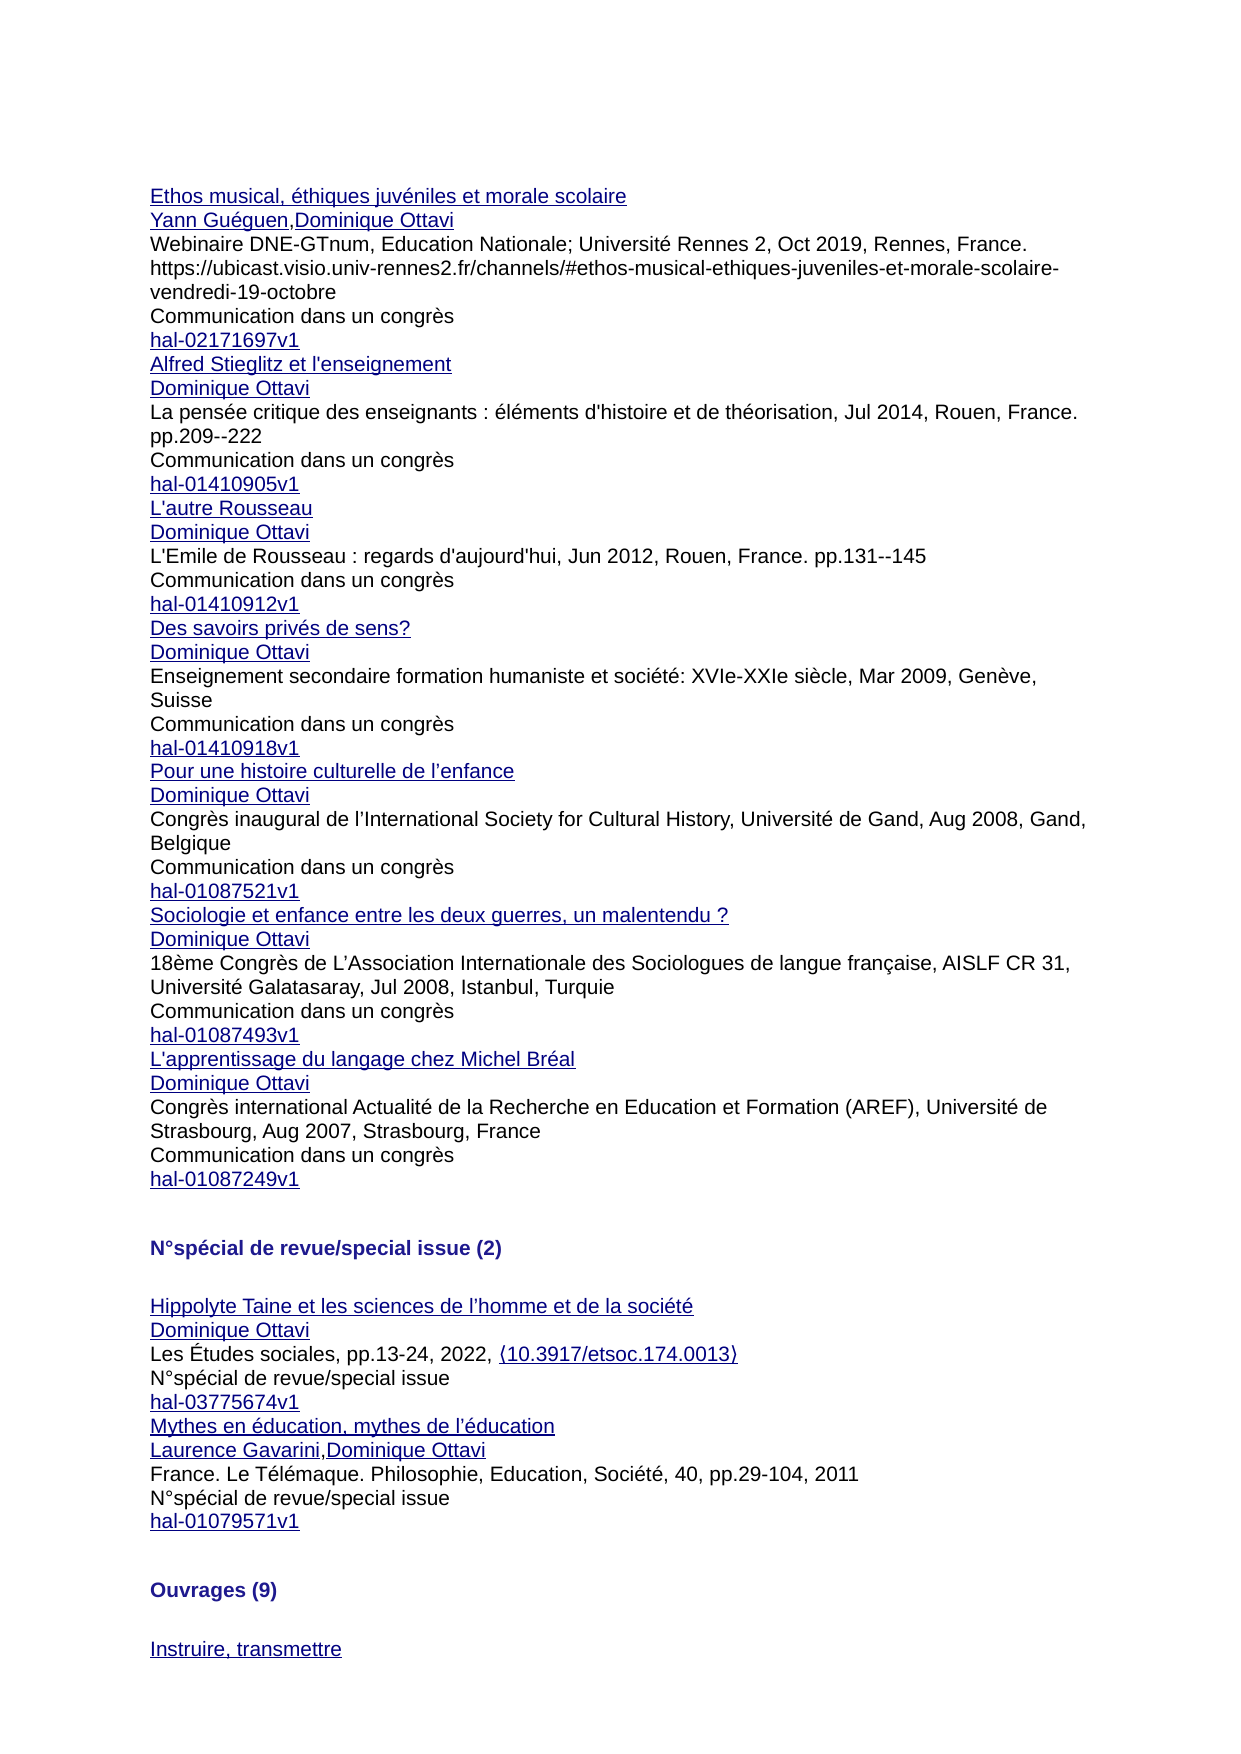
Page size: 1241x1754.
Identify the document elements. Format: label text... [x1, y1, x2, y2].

table_header Instruire, transmettre [150, 1636, 1090, 1660]
table_cell Alfred Stieglitz et l'enseignement Dominique Ottavi La pensée critique des enseignants : éléments d'histoire et de théorisation, Jul 2014, Rouen, France. pp.209--222 Communication dans un congrès hal-01410905v1 [150, 352, 1090, 496]
table_cell Des savoirs privés de sens? Dominique Ottavi Enseignement secondaire formation humaniste et société: XVIe-XXIe siècle, Mar 2009, Genève, Suisse Communication dans un congrès hal-01410918v1 [150, 616, 1090, 759]
table_header Hippolyte Taine et les sciences de l’homme et de la société Dominique Ottavi Les Études sociales, pp.13-24, 2022, ⟨10.3917/etsoc.174.0013⟩ N°spécial de revue/special issue hal-03775674v1 [150, 1294, 1090, 1413]
table_header Ethos musical, éthiques juvéniles et morale scolaire Yann Guéguen,Dominique Ottavi Webinaire DNE-GTnum, Education Nationale; Université Rennes 2, Oct 2019, Rennes, France. https://ubicast.visio.univ-rennes2.fr/channels/#ethos-musical-ethiques-juveniles-et-morale-scolaire-vendredi-19-octobre Communication dans un congrès hal-02171697v1 [150, 184, 1090, 352]
table_cell Pour une histoire culturelle de l’enfance Dominique Ottavi Congrès inaugural de l’International Society for Cultural History, Université de Gand, Aug 2008, Gand, Belgique Communication dans un congrès hal-01087521v1 [150, 759, 1090, 903]
table_cell L'apprentissage du langage chez Michel Bréal Dominique Ottavi Congrès international Actualité de la Recherche en Education et Formation (AREF), Université de Strasbourg, Aug 2007, Strasbourg, France Communication dans un congrès hal-01087249v1 [150, 1047, 1090, 1191]
table_cell Sociologie et enfance entre les deux guerres, un malentendu ? Dominique Ottavi 18ème Congrès de L’Association Internationale des Sociologues de langue française, AISLF CR 31, Université Galatasaray, Jul 2008, Istanbul, Turquie Communication dans un congrès hal-01087493v1 [150, 903, 1090, 1047]
subtitle Ouvrages (9) [150, 1578, 1090, 1602]
table_cell Mythes en éducation, mythes de l’éducation Laurence Gavarini,Dominique Ottavi France. Le Télémaque. Philosophie, Education, Société, 40, pp.29-104, 2011 N°spécial de revue/special issue hal-01079571v1 [150, 1414, 1090, 1533]
table_cell L'autre Rousseau Dominique Ottavi L'Emile de Rousseau : regards d'aujourd'hui, Jun 2012, Rouen, France. pp.131--145 Communication dans un congrès hal-01410912v1 [150, 496, 1090, 616]
subtitle N°spécial de revue/special issue (2) [150, 1235, 1090, 1259]
